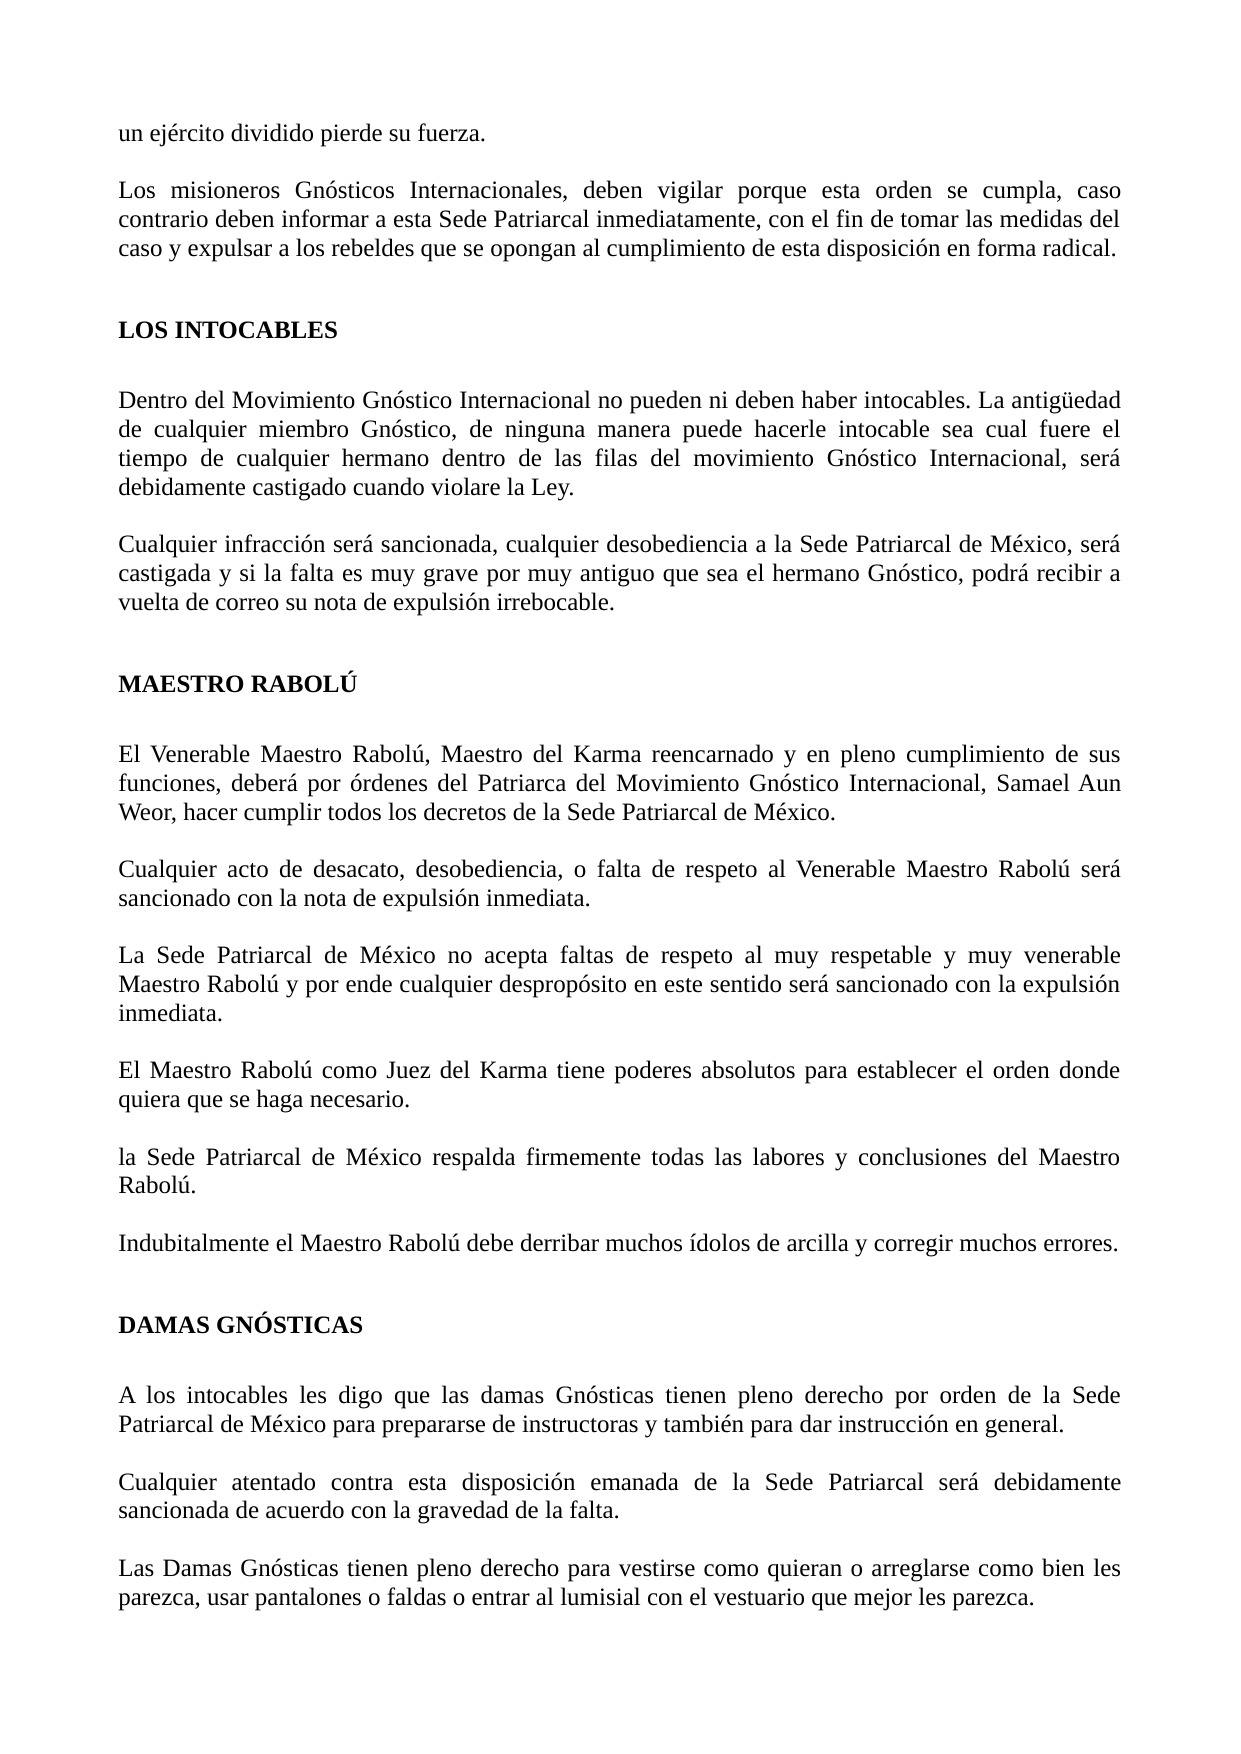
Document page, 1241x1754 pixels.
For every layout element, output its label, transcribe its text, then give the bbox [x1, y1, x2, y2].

subtitle LOS INTOCABLES [118, 316, 1122, 344]
text A los intocables les digo que las damas Gnósticas tienen pleno derecho por orden de la Sede Patriarcal de México para prepararse de instructoras y también para dar instrucción en general. [118, 1381, 1122, 1438]
subtitle DAMAS GNÓSTICAS [118, 1311, 1122, 1339]
text Cualquier acto de desacato, desobediencia, o falta de respeto al Venerable Maestro Rabolú será sancionado con la nota de expulsión inmediata. [118, 854, 1122, 912]
text Las Damas Gnósticas tienen pleno derecho para vestirse como quieran o arreglarse como bien les parezca, usar pantalones o faldas o entrar al lumisial con el vestuario que mejor les parezca. [118, 1553, 1122, 1611]
subtitle MAESTRO RABOLÚ [118, 669, 1122, 698]
text Cualquier atentado contra esta disposición emanada de la Sede Patriarcal será debidamente sancionada de acuerdo con la gravedad de la falta. [118, 1467, 1122, 1524]
text Los misioneros Gnósticos Internacionales, deben vigilar porque esta orden se cumpla, caso contrario deben informar a esta Sede Patriarcal inmediatamente, con el fin de tomar las medidas del caso y expulsar a los rebeldes que se opongan al cumplimiento de esta disposición en forma radical. [118, 176, 1122, 262]
text la Sede Patriarcal de México respalda firmemente todas las labores y conclusiones del Maestro Rabolú. [118, 1142, 1122, 1199]
text La Sede Patriarcal de México no acepta faltas de respeto al muy respetable y muy venerable Maestro Rabolú y por ende cualquier despropósito en este sentido será sancionado con la expulsión inmediata. [118, 941, 1122, 1027]
text Dentro del Movimiento Gnóstico Internacional no pueden ni deben haber intocables. La antigüedad de cualquier miembro Gnóstico, de ninguna manera puede hacerle intocable sea cual fuere el tiempo de cualquier hermano dentro de las filas del movimiento Gnóstico Internacional, será debidamente castigado cuando violare la Ley. [118, 386, 1122, 501]
text El Venerable Maestro Rabolú, Maestro del Karma reencarnado y en pleno cumplimiento de sus funciones, deberá por órdenes del Patriarca del Movimiento Gnóstico Internacional, Samael Aun Weor, hacer cumplir todos los decretos de la Sede Patriarcal de México. [118, 739, 1122, 826]
text un ejército dividido pierde su fuerza. [118, 118, 1122, 147]
text Cualquier infracción será sancionada, cualquier desobediencia a la Sede Patriarcal de México, será castigada y si la falta es muy grave por muy antiguo que sea el hermano Gnóstico, podrá recibir a vuelta de correo su nota de expulsión irrebocable. [118, 529, 1122, 616]
text El Maestro Rabolú como Juez del Karma tiene poderes absolutos para establecer el orden donde quiera que se haga necesario. [118, 1056, 1122, 1113]
text Indubitalmente el Maestro Rabolú debe derribar muchos ídolos de arcilla y corregir muchos errores. [118, 1228, 1122, 1257]
